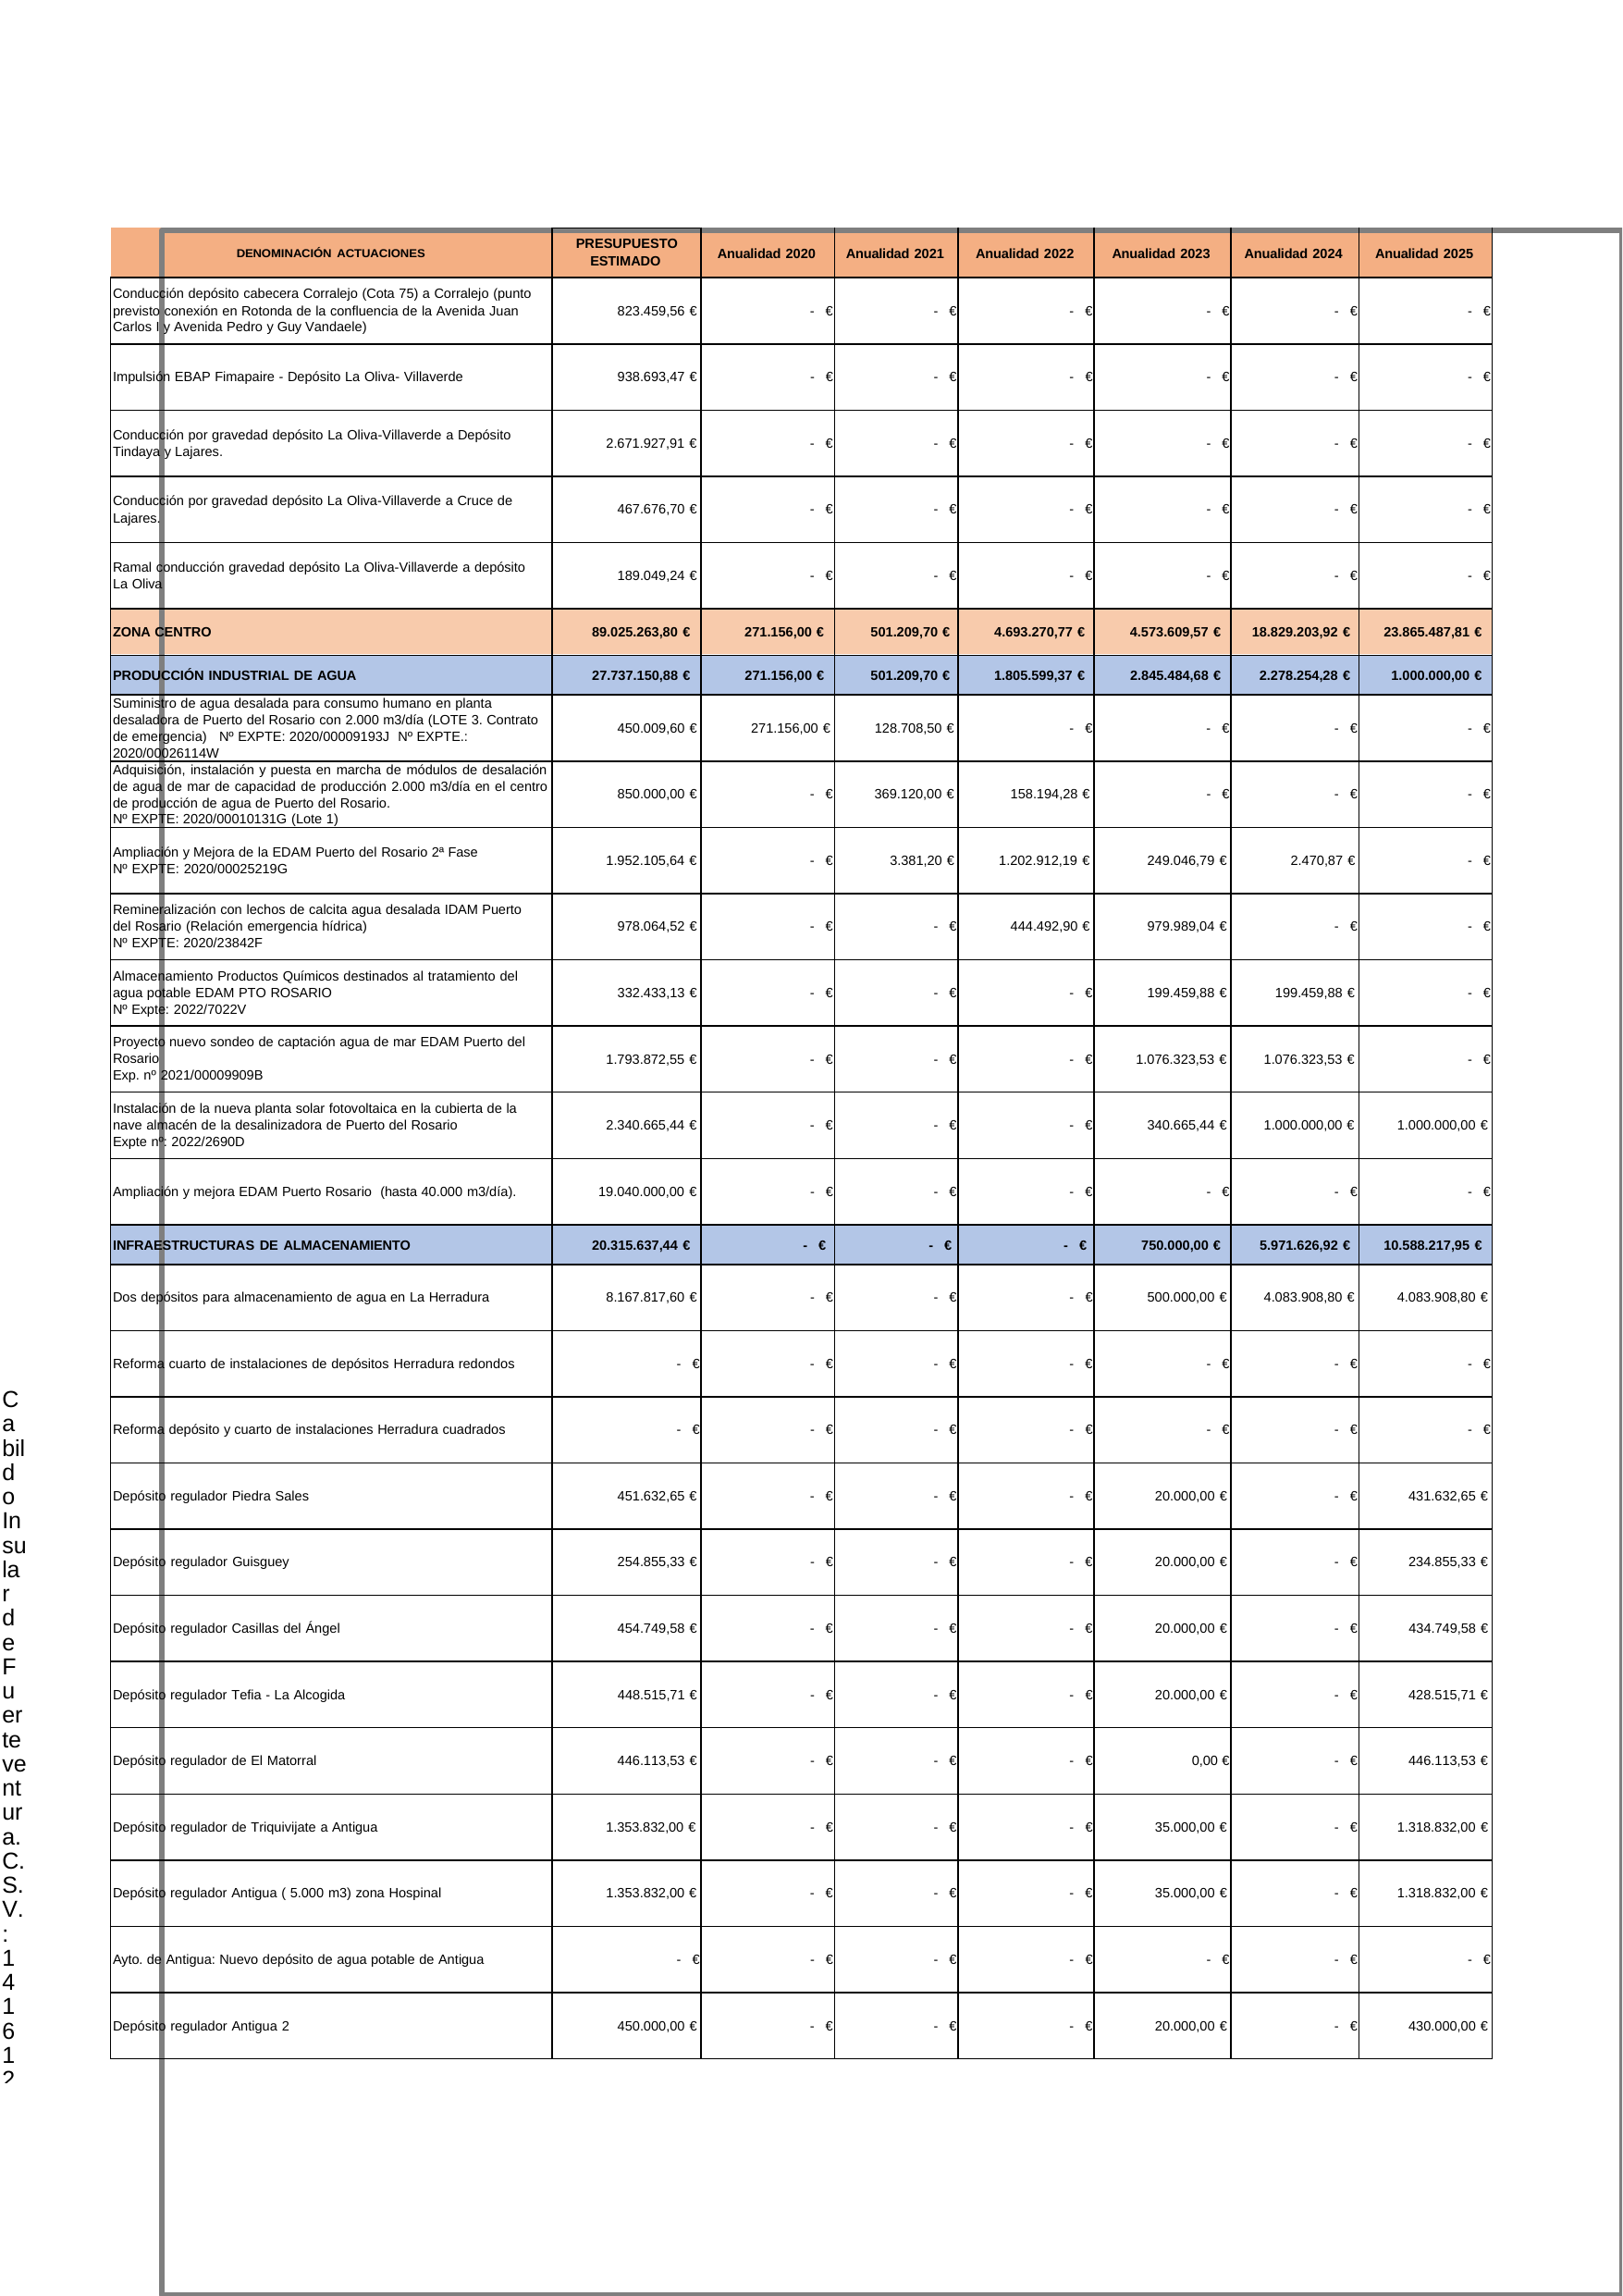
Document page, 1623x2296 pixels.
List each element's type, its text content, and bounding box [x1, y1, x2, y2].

table_cell 2.470,87 € [1232, 828, 1359, 893]
table_cell 199.459,88 € [1095, 960, 1230, 1025]
table_header [111, 228, 159, 277]
table_cell - € [1359, 1331, 1492, 1396]
table_cell Depósito regulador Antigua 2 [111, 1994, 159, 2058]
table_cell Almacenamiento Productos Químicos destinados al tratamiento del agua potable EDAM PTO ROSARIO Nº Expte: 2022/7022V [111, 960, 159, 1025]
table_cell - € [1232, 1530, 1359, 1595]
table_cell 199.459,88 € [1232, 960, 1359, 1025]
table_cell Remineralización con lechos de calcita agua desalada IDAM Puerto del Rosario (Relación emergencia hídrica) Nº EXPTE: 2020/23842F [111, 895, 159, 959]
table_cell - € [835, 1159, 957, 1224]
table_cell 1.076.323,53 € [1095, 1027, 1230, 1092]
table_cell 20.000,00 € [1095, 1530, 1230, 1595]
table_cell - € [702, 1662, 834, 1727]
table_cell - € [835, 1530, 957, 1595]
table_cell - € [835, 1927, 957, 1992]
table_cell - € [702, 960, 834, 1025]
table_cell 1.000.000,00 € [1359, 656, 1492, 694]
table_cell 23.865.487,81 € [1359, 610, 1492, 654]
table_cell - € [1232, 1463, 1359, 1528]
table_cell 500.000,00 € [1095, 1265, 1230, 1329]
table_cell - € [835, 278, 957, 343]
table_cell Conducción por gravedad depósito La Oliva-Villaverde a Cruce de Lajares. [111, 477, 159, 542]
table_cell 1.793.872,55 € [553, 1027, 700, 1092]
table_cell 823.459,56 € [553, 278, 700, 343]
table_cell Ayto. de [111, 1927, 159, 1992]
table_cell - € [1232, 1159, 1359, 1224]
table_cell 332.433,13 € [553, 960, 700, 1025]
table_cell 4.083.908,80 € [1359, 1265, 1492, 1329]
table_cell - € [702, 278, 834, 343]
table_cell Depósito regulador Antigua 2 [165, 1994, 551, 2058]
table_cell - € [959, 1265, 1093, 1329]
table_cell - € [1095, 345, 1230, 409]
table_cell 1.353.832,00 € [553, 1795, 700, 1859]
table_cell Conducción depósito cabecera Corralejo (Cota 75) a Corralejo (punto previsto conexión en Rotonda de la confluencia de la Avenida Juan Carlos I y Avenida Pedro y Guy Vandaele) [165, 278, 551, 343]
table_cell - € [702, 1027, 834, 1092]
table_cell - € [1232, 1728, 1359, 1793]
table_cell 20.000,00 € [1095, 1596, 1230, 1660]
table_cell Depósito regulador Piedra Sales [111, 1463, 159, 1528]
table_cell - € [1095, 1159, 1230, 1224]
table_cell 1.952.105,64 € [553, 828, 700, 893]
table_cell 1.805.599,37 € [959, 656, 1093, 694]
table_cell Depósito regulador Guisguey [165, 1530, 551, 1595]
table_cell - € [835, 1861, 957, 1926]
table_cell Depósito regulador Tefia - La Alcogida [165, 1662, 551, 1727]
table_cell - € [1232, 543, 1359, 608]
table_cell ZONA CENTRO [111, 610, 159, 654]
table_cell - € [1359, 278, 1492, 343]
table_cell 444.492,90 € [959, 895, 1093, 959]
table_cell Instalación de la nueva planta solar fotovoltaica en la cubierta de la nave almacén de la desalinizadora de Puerto del Rosario Expte nº: 2022/2690D [111, 1092, 159, 1157]
table_header PRESUPUESTO ESTIMADO [553, 233, 700, 277]
table_cell - € [1095, 762, 1230, 826]
table_cell - € [1095, 543, 1230, 608]
table_cell - € [1359, 1027, 1492, 1092]
table_cell - € [835, 895, 957, 959]
table_cell INFRAESTRUCTURAS DE ALMACENAMIENTO [165, 1226, 551, 1264]
table_cell - € [959, 278, 1093, 343]
table_cell - € [959, 1662, 1093, 1727]
table_cell 450.000,00 € [553, 1994, 700, 2058]
table_cell 35.000,00 € [1095, 1795, 1230, 1859]
table_cell 467.676,70 € [553, 477, 700, 542]
table_cell PRODUCCIÓN INDUSTRIAL DE AGUA [165, 656, 551, 694]
table_cell 4.693.270,77 € [959, 610, 1093, 654]
table_cell 431.632,65 € [1359, 1463, 1492, 1528]
table_cell Dos depósitos para almacenamiento de agua en La Herradura [111, 1265, 159, 1329]
table_cell Impulsión EBAP Fimapaire - Depósito La Oliva- Villaverde [165, 345, 551, 409]
table_cell - € [959, 1092, 1093, 1157]
table_cell - € [702, 1927, 834, 1992]
table_cell 979.989,04 € [1095, 895, 1230, 959]
table_cell Reforma depósito y cuarto de instalaciones Herradura cuadrados [165, 1398, 551, 1463]
table_cell 4.083.908,80 € [1232, 1265, 1359, 1329]
table_cell - € [1359, 345, 1492, 409]
table_header Anualidad 2022 [959, 233, 1093, 277]
table_cell - € [959, 1398, 1093, 1463]
table_cell - € [1359, 543, 1492, 608]
table_cell - € [702, 1463, 834, 1528]
table_cell 448.515,71 € [553, 1662, 700, 1727]
table_cell - € [835, 1226, 957, 1264]
table_cell 158.194,28 € [959, 762, 1093, 826]
table_cell - € [702, 828, 834, 893]
table_cell Depósito regulador Piedra Sales [165, 1463, 551, 1528]
table_cell 978.064,52 € [553, 895, 700, 959]
table_cell 369.120,00 € [835, 762, 957, 826]
table_cell - € [1232, 411, 1359, 475]
table_cell 1.318.832,00 € [1359, 1861, 1492, 1926]
table_cell 1.318.832,00 € [1359, 1795, 1492, 1859]
table_cell 1.202.912,19 € [959, 828, 1093, 893]
table_cell - € [1359, 477, 1492, 542]
table_cell - € [702, 1795, 834, 1859]
table_cell - € [959, 1530, 1093, 1595]
table_cell Proyecto nuevo sondeo de captación agua de mar EDAM Puerto del Rosario Exp. nº 2021/00009909B [165, 1027, 551, 1092]
table_cell 27.737.150,88 € [553, 656, 700, 694]
table_cell - € [702, 1092, 834, 1157]
table_cell - € [702, 1861, 834, 1926]
table_cell Depósito regulador de El Matorral [165, 1728, 551, 1793]
table_cell - € [959, 1596, 1093, 1660]
table_cell - € [1095, 477, 1230, 542]
table_cell 20.000,00 € [1095, 1463, 1230, 1528]
table_cell - € [835, 1331, 957, 1396]
table_cell Depósito regulador Tefia - La Alcogida [111, 1662, 159, 1727]
table_cell - € [1232, 1398, 1359, 1463]
table_cell 271.156,00 € [702, 656, 834, 694]
table_cell 5.971.626,92 € [1232, 1226, 1359, 1264]
table_cell - € [959, 543, 1093, 608]
table_cell - € [959, 1728, 1093, 1793]
table_cell - € [702, 1265, 834, 1329]
table_cell Suministro de agua desalada para consumo humano en planta desaladora de Puerto del Rosario con 2.000 m3/día (LOTE 3. Contrato de emergencia) Nº EXPTE: 2020/00009193J Nº EXPTE.: 2020/00026114W [165, 696, 551, 760]
table_cell 938.693,47 € [553, 345, 700, 409]
table_cell - € [1359, 895, 1492, 959]
table_cell - € [835, 1994, 957, 2058]
table_cell 35.000,00 € [1095, 1861, 1230, 1926]
table_cell 1.000.000,00 € [1359, 1092, 1492, 1157]
table_cell Ramal conducción gravedad depósito La Oliva-Villaverde a depósito La Oliva [111, 543, 159, 608]
table_cell Depósito regulador de El Matorral [111, 1728, 159, 1793]
table_header Anualidad 2021 [835, 233, 957, 277]
table_cell - € [702, 1530, 834, 1595]
table_cell 271.156,00 € [702, 696, 834, 760]
table_cell - € [1095, 1398, 1230, 1463]
table_cell - € [835, 1092, 957, 1157]
table_cell 234.855,33 € [1359, 1530, 1492, 1595]
table_cell - € [702, 1398, 834, 1463]
table_header Anualidad 2025 [1359, 233, 1492, 277]
table_cell - € [1359, 696, 1492, 760]
table_cell - € [702, 1331, 834, 1396]
table_cell 446.113,53 € [1359, 1728, 1492, 1793]
table_cell 271.156,00 € [702, 610, 834, 654]
table_cell - € [835, 1662, 957, 1727]
table_cell 20.000,00 € [1095, 1994, 1230, 2058]
table_cell - € [1232, 696, 1359, 760]
table_cell - € [1095, 278, 1230, 343]
table_cell 2.278.254,28 € [1232, 656, 1359, 694]
table_cell - € [1232, 278, 1359, 343]
table_cell - € [702, 895, 834, 959]
table_cell - € [1232, 345, 1359, 409]
table_cell 8.167.817,60 € [553, 1265, 700, 1329]
table_header DENOMINACIÓN ACTUACIONES [165, 233, 551, 277]
table_cell - € [835, 960, 957, 1025]
table_cell - € [835, 543, 957, 608]
table_cell - € [702, 1994, 834, 2058]
table_cell Ampliación y Mejora de la EDAM Puerto del Rosario 2ª Fase Nº EXPTE: 2020/00025219G [111, 828, 159, 893]
table_cell Ampliación y mejora EDAM Puerto Rosario (hasta 40.000 m3/día). [165, 1159, 551, 1224]
table_cell 1.000.000,00 € [1232, 1092, 1359, 1157]
table_cell - € [702, 1596, 834, 1660]
table_header Anualidad 2020 [702, 233, 834, 277]
table_cell 254.855,33 € [553, 1530, 700, 1595]
table_cell - € [1095, 696, 1230, 760]
table_cell - € [959, 1159, 1093, 1224]
table_cell - € [835, 1398, 957, 1463]
table_cell Conducción depósito cabecera Corralejo (Cota 75) a Corralejo (punto previsto conexión en Rotonda de la confluencia de la Avenida Juan Carlos I y Avenida Pedro y Guy Vandaele) [111, 278, 159, 343]
table_cell - € [1095, 1927, 1230, 1992]
table_cell 446.113,53 € [553, 1728, 700, 1793]
table_cell - € [1232, 1331, 1359, 1396]
table_cell 451.632,65 € [553, 1463, 700, 1528]
table_cell - € [959, 1226, 1093, 1264]
table_cell - € [553, 1927, 700, 1992]
table_cell - € [835, 345, 957, 409]
table_cell 450.009,60 € [553, 696, 700, 760]
table_cell 340.665,44 € [1095, 1092, 1230, 1157]
table_cell 10.588.217,95 € [1359, 1226, 1492, 1264]
table_cell 128.708,50 € [835, 696, 957, 760]
table_cell - € [835, 1596, 957, 1660]
text Cabildo Insular de Fuerteventura. C.S.V.: 14161245341114705637. [2, 1389, 27, 2082]
table_cell Dos depósitos para almacenamiento de agua en La Herradura [165, 1265, 551, 1329]
table_cell - € [702, 1226, 834, 1264]
table_cell 189.049,24 € [553, 543, 700, 608]
table_cell - € [835, 1463, 957, 1528]
table_cell - € [1232, 762, 1359, 826]
table_cell - € [959, 960, 1093, 1025]
table_cell - € [959, 1027, 1093, 1092]
table_cell 2.340.665,44 € [553, 1092, 700, 1157]
table_cell 501.209,70 € [835, 656, 957, 694]
table_cell Ramal conducción gravedad depósito La Oliva-Villaverde a depósito La Oliva [165, 543, 551, 608]
table_cell 18.829.203,92 € [1232, 610, 1359, 654]
table_cell - € [1359, 1159, 1492, 1224]
table_cell - € [1359, 1927, 1492, 1992]
table_cell Reforma cuarto de instalaciones de depósitos Herradura redondos [165, 1331, 551, 1396]
table_cell Depósito regulador Antigua ( 5.000 m3) zona Hospinal [111, 1861, 159, 1926]
table_cell - € [959, 345, 1093, 409]
table_cell Reforma cuarto de instalaciones de depósitos Herradura redondos [111, 1331, 159, 1396]
table_cell - € [1095, 1331, 1230, 1396]
table_cell Conducción por gravedad depósito La Oliva-Villaverde a Cruce de Lajares. [165, 477, 551, 542]
table_header Anualidad 2023 [1095, 233, 1230, 277]
table_cell - € [702, 543, 834, 608]
table_cell - € [553, 1398, 700, 1463]
table_cell 430.000,00 € [1359, 1994, 1492, 2058]
table_cell - € [959, 1463, 1093, 1528]
table_cell - € [1232, 1662, 1359, 1727]
table_cell - € [1232, 1861, 1359, 1926]
table_cell - € [835, 1027, 957, 1092]
table_cell - € [835, 1728, 957, 1793]
table_cell 20.000,00 € [1095, 1662, 1230, 1727]
table_cell - € [835, 1265, 957, 1329]
table_cell - € [1359, 1398, 1492, 1463]
table_cell Instalación de la nueva planta solar fotovoltaica en la cubierta de la nave almacén de la desalinizadora de Puerto del Rosario Expte nº: 2022/2690D [165, 1092, 551, 1157]
table_cell 501.209,70 € [835, 610, 957, 654]
table_cell 19.040.000,00 € [553, 1159, 700, 1224]
table_cell 850.000,00 € [553, 762, 700, 826]
table_cell - € [1232, 1994, 1359, 2058]
table_cell 0,00 € [1095, 1728, 1230, 1793]
table_cell - € [1232, 477, 1359, 542]
table_cell ZONA CENTRO [165, 610, 551, 654]
table_cell Depósito regulador Casillas del Ángel [165, 1596, 551, 1660]
table_cell 249.046,79 € [1095, 828, 1230, 893]
table_cell - € [959, 1331, 1093, 1396]
table_cell - € [553, 1331, 700, 1396]
table_cell - € [1359, 762, 1492, 826]
table_cell Reforma depósito y cuarto de instalaciones Herradura cuadrados [111, 1398, 159, 1463]
table_cell - € [702, 1159, 834, 1224]
table_cell - € [1359, 960, 1492, 1025]
table_cell Conducción por gravedad depósito La Oliva-Villaverde a Depósito Tindaya y Lajares. [165, 411, 551, 475]
table_cell 89.025.263,80 € [553, 610, 700, 654]
table_cell - € [1232, 895, 1359, 959]
table_cell - € [835, 1795, 957, 1859]
table_cell Almacenamiento Productos Químicos destinados al tratamiento del agua potable EDAM PTO ROSARIO Nº Expte: 2022/7022V [165, 960, 551, 1025]
table_cell 3.381,20 € [835, 828, 957, 893]
table_cell INFRAESTRUCTURAS DE ALMACENAMIENTO [111, 1226, 159, 1264]
table_cell - € [702, 345, 834, 409]
table_cell - € [959, 1994, 1093, 2058]
table_cell - € [835, 411, 957, 475]
table_cell Antigua: Nuevo depósito de agua potable de Antigua [165, 1927, 551, 1992]
table_cell 454.749,58 € [553, 1596, 700, 1660]
table_header Anualidad 2024 [1232, 233, 1359, 277]
table_cell 20.315.637,44 € [553, 1226, 700, 1264]
table_cell - € [702, 411, 834, 475]
table_cell - € [959, 411, 1093, 475]
table_cell Depósito regulador Antigua ( 5.000 m3) zona Hospinal [165, 1861, 551, 1926]
table_cell 2.671.927,91 € [553, 411, 700, 475]
table_cell Depósito regulador Guisguey [111, 1530, 159, 1595]
table_cell 4.573.609,57 € [1095, 610, 1230, 654]
table_cell Depósito regulador Casillas del Ángel [111, 1596, 159, 1660]
table_cell Impulsión EBAP Fimapaire - Depósito La Oliva- Villaverde [111, 345, 159, 409]
table_cell 434.749,58 € [1359, 1596, 1492, 1660]
table_cell - € [1359, 828, 1492, 893]
table_cell - € [1232, 1596, 1359, 1660]
table_cell - € [1359, 411, 1492, 475]
table_cell - € [1095, 411, 1230, 475]
table_cell Adquisición, instalación y puesta en marcha de módulos de desalación de agua de mar de capacidad de producción 2.000 m3/día en el centro de producción de agua de Puerto del Rosario. Nº EXPTE: 2020/00010131G (Lote 1) [165, 762, 551, 826]
table_cell - € [1232, 1795, 1359, 1859]
table_cell Ampliación y mejora EDAM Puerto Rosario (hasta 40.000 m3/día). [111, 1159, 159, 1224]
table_cell - € [959, 1927, 1093, 1992]
table_cell - € [959, 1795, 1093, 1859]
table_cell PRODUCCIÓN INDUSTRIAL DE AGUA [111, 656, 159, 694]
table_cell 750.000,00 € [1095, 1226, 1230, 1264]
table_cell 1.353.832,00 € [553, 1861, 700, 1926]
table_cell Depósito regulador de Triquivijate a Antigua [165, 1795, 551, 1859]
table_cell 1.076.323,53 € [1232, 1027, 1359, 1092]
table_cell - € [1232, 1927, 1359, 1992]
table_cell - € [959, 477, 1093, 542]
table_cell 428.515,71 € [1359, 1662, 1492, 1727]
table_cell - € [702, 1728, 834, 1793]
table_cell - € [959, 1861, 1093, 1926]
table_cell 2.845.484,68 € [1095, 656, 1230, 694]
table_cell - € [702, 477, 834, 542]
table_cell Conducción por gravedad depósito La Oliva-Villaverde a Depósito Tindaya y Lajares. [111, 411, 159, 475]
table_cell - € [702, 762, 834, 826]
table_cell - € [835, 477, 957, 542]
table_cell Proyecto nuevo sondeo de captación agua de mar EDAM Puerto del Rosario Exp. nº 2021/00009909B [111, 1027, 159, 1092]
table_cell Remineralización con lechos de calcita agua desalada IDAM Puerto del Rosario (Relación emergencia hídrica) Nº EXPTE: 2020/23842F [165, 895, 551, 959]
table_cell Ampliación y Mejora de la EDAM Puerto del Rosario 2ª Fase Nº EXPTE: 2020/00025219G [165, 828, 551, 893]
table_cell - € [959, 696, 1093, 760]
table_cell Depósito regulador de Triquivijate a Antigua [111, 1795, 159, 1859]
